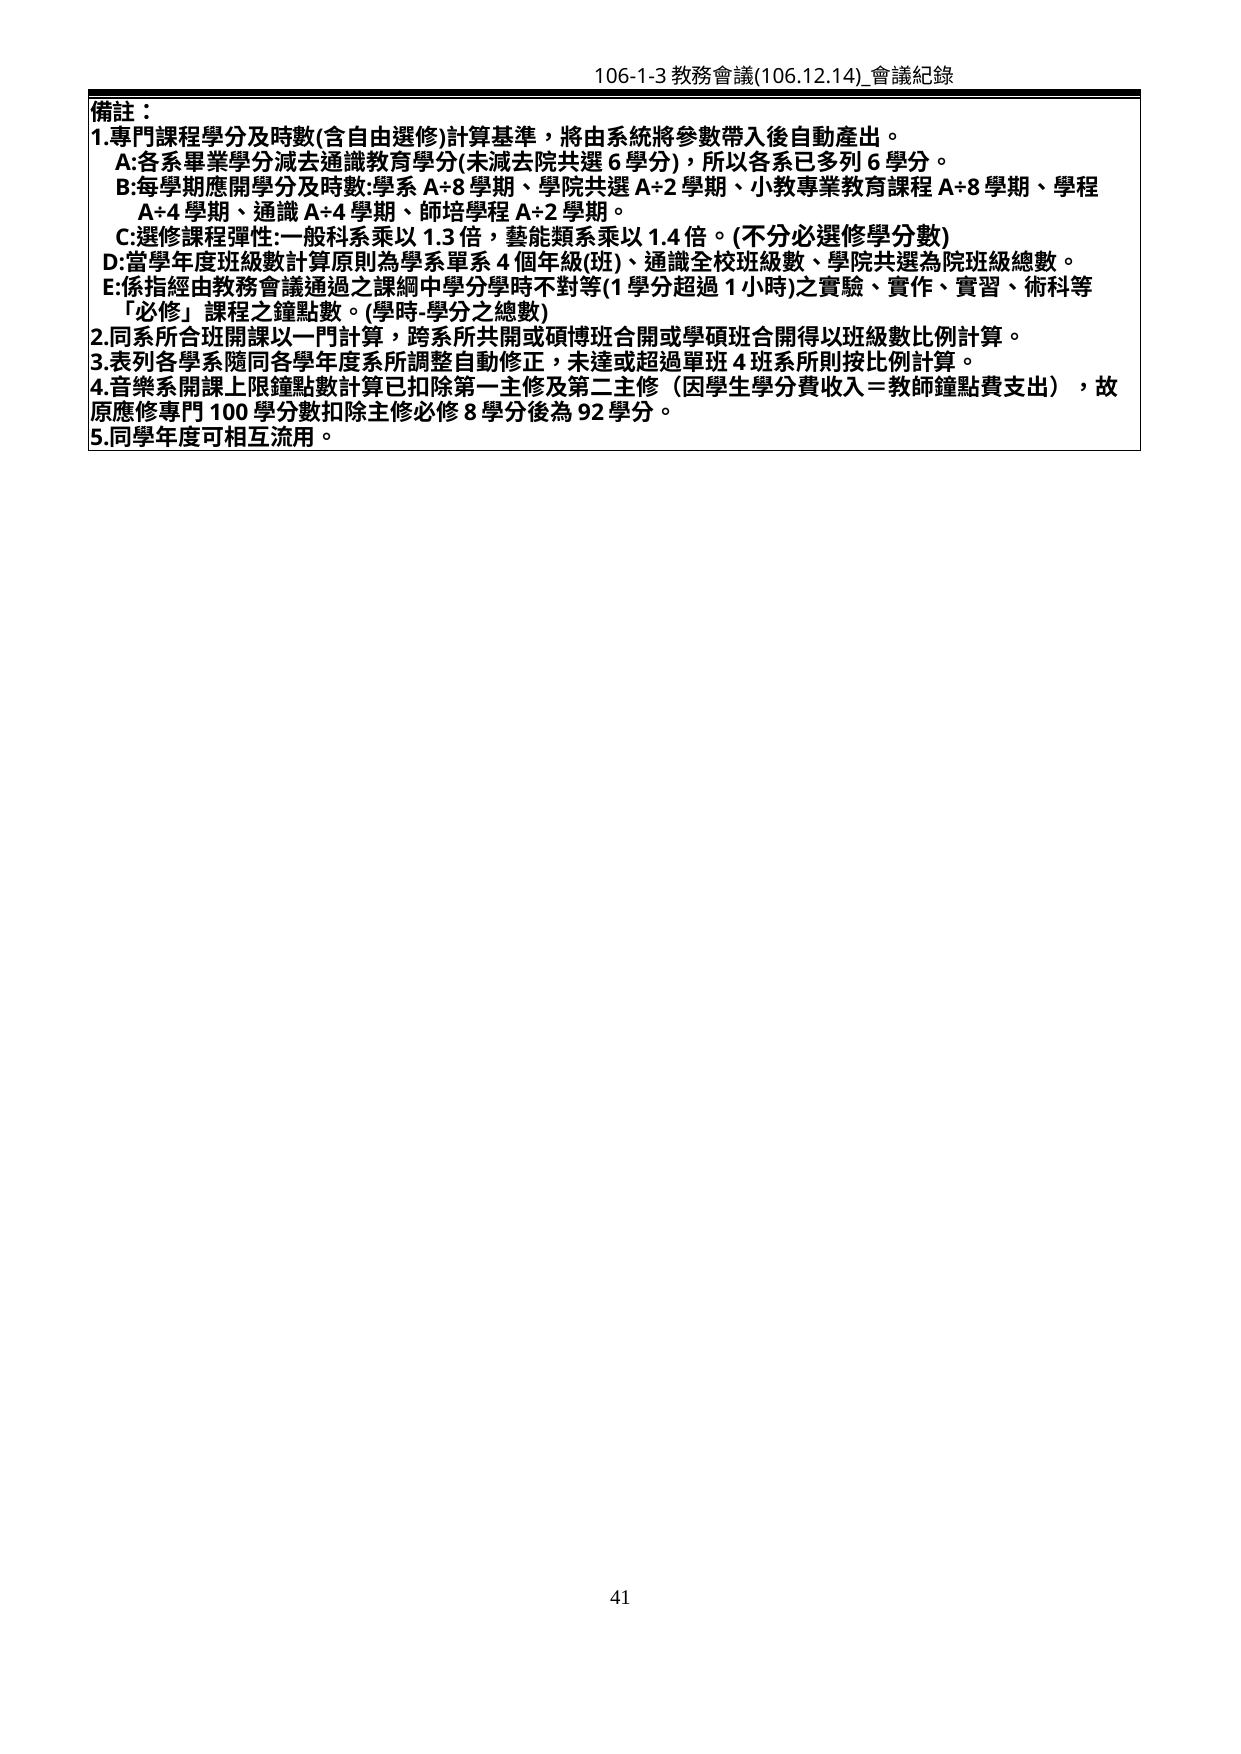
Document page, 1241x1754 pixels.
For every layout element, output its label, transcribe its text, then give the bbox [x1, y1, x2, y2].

table_cell 備註： 1.專門課程學分及時數(含自由選修)計算基準，將由系統將參數帶入後自動產出。 A:各系畢業學分減去通識教育學分(未減去院共選6學分)，所以各系已多列6學分。 B:每學期應開學分及時數:學系A÷8學期、學院共選A÷2學期、小教專業教育課程A÷8學期、學程A÷4學期、通識A÷4學期、師培學程A÷2學期。 C:選修課程彈性:一般科系乘以1.3倍，藝能類系乘以1.4倍。(不分必選修學分數) D:當學年度班級數計算原則為學系單系4個年級(班)、通識全校班級數、學院共選為院班級總數。 E:係指經由教務會議通過之課綱中學分學時不對等(1學分超過1小時)之實驗、實作、實習、術科等「必修」課程之鐘點數。(學時-學分之總數) 2.同系所合班開課以一門計算，跨系所共開或碩博班合開或學碩班合開得以班級數比例計算。 3.表列各學系隨同各學年度系所調整自動修正，未達或超過單班4班系所則按比例計算。 4.音樂系開課上限鐘點數計算已扣除第一主修及第二主修（因學生學分費收入＝教師鐘點費支出），故原應修專門100學分數扣除主修必修8學分後為92學分。 5.同學年度可相互流用。 [89, 99, 1140, 450]
